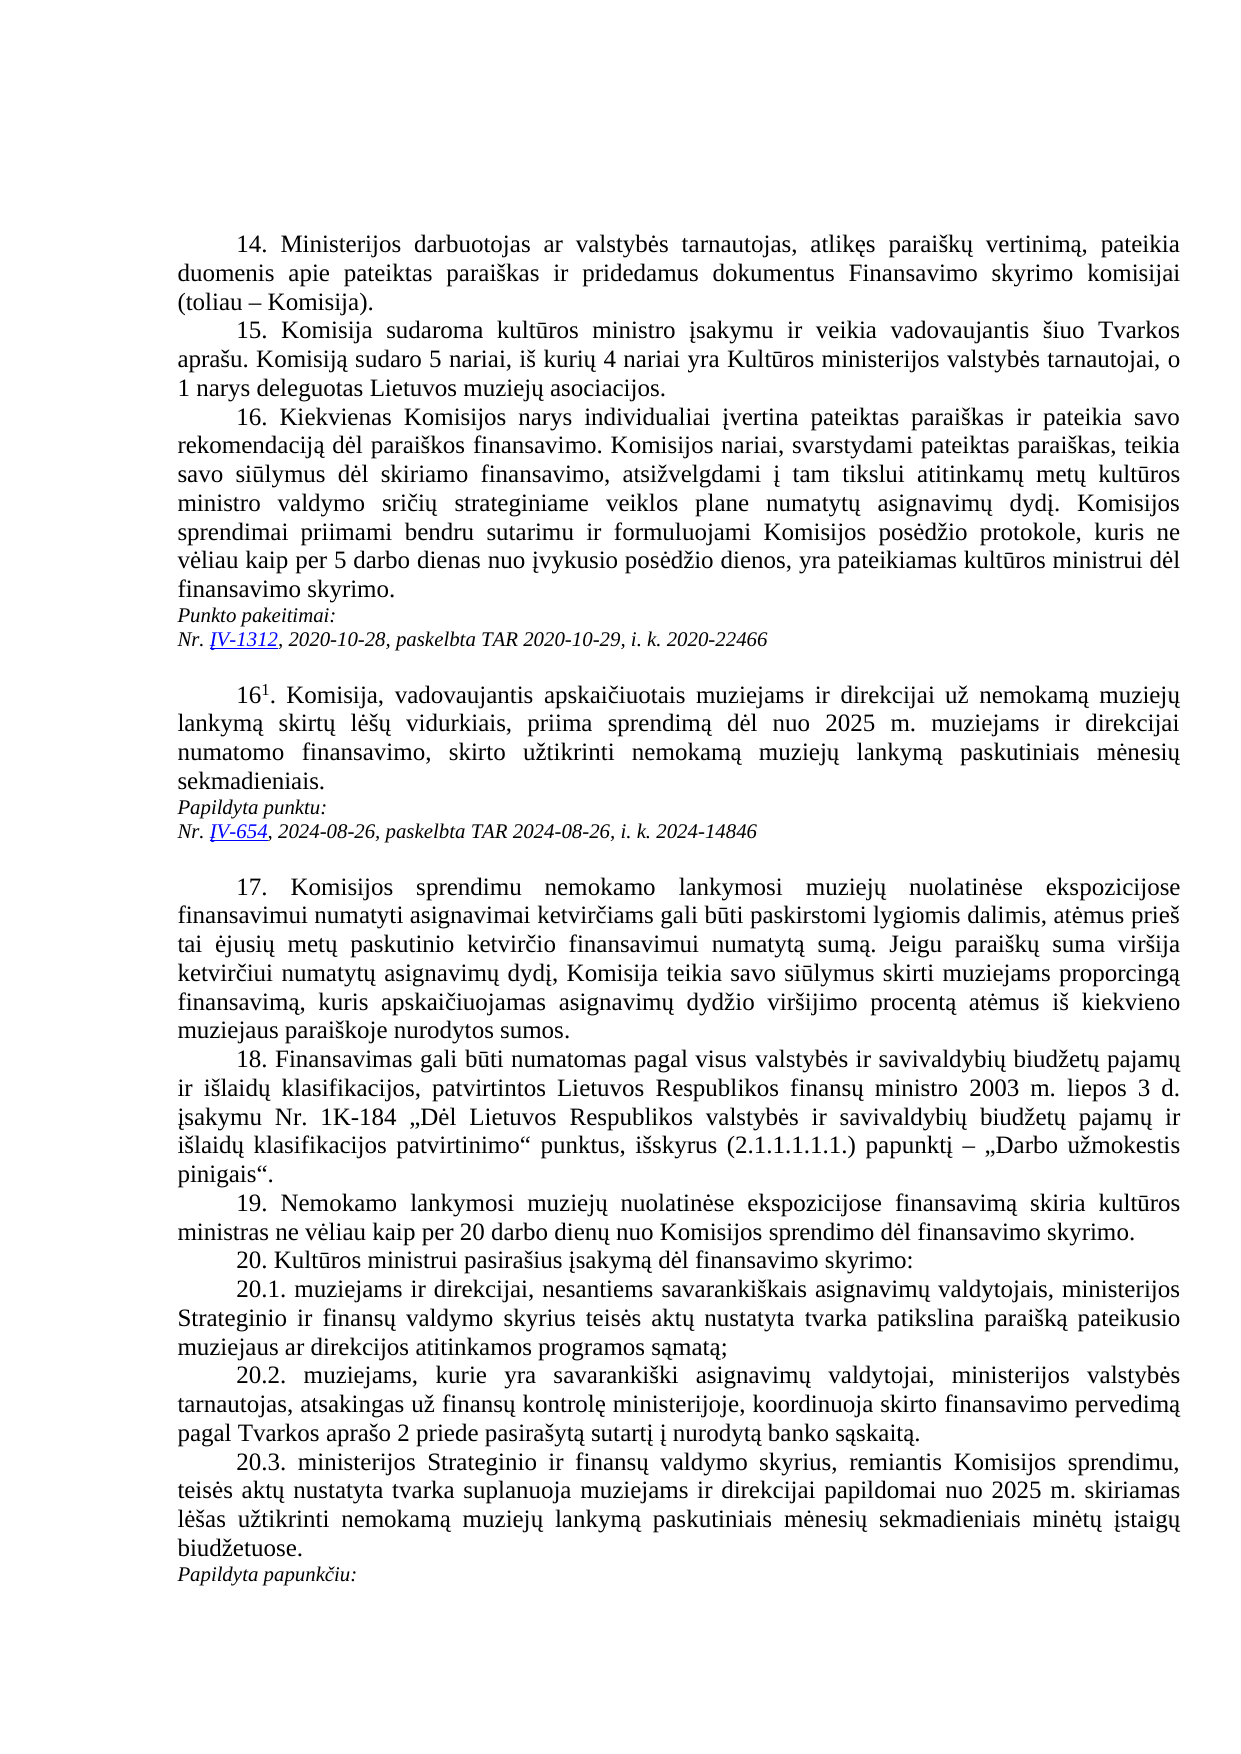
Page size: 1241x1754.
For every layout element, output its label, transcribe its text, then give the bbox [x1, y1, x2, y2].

text Nr. ĮV-654, 2024-08-26, paskelbta TAR 2024-08-26, i. k. 2024-14846 [177, 819, 1181, 843]
text Punkto pakeitimai: [177, 603, 1181, 627]
text 20.3. ministerijos Strateginio ir finansų valdymo skyrius, remiantis Komisijos sprendimu, teisės aktų nustatyta tvarka suplanuoja muziejams ir direkcijai papildomai nuo 2025 m. skiriamas lėšas užtikrinti nemokamą muziejų lankymą paskutiniais mėnesių sekmadieniais minėtų įstaigų biudžetuose. [177, 1447, 1181, 1562]
text 19. Nemokamo lankymosi muziejų nuolatinėse ekspozicijose finansavimą skiria kultūros ministras ne vėliau kaip per 20 darbo dienų nuo Komisijos sprendimo dėl finansavimo skyrimo. [177, 1188, 1181, 1245]
text 14. Ministerijos darbuotojas ar valstybės tarnautojas, atlikęs paraiškų vertinimą, pateikia duomenis apie pateiktas paraiškas ir pridedamus dokumentus Finansavimo skyrimo komisijai (toliau – Komisija). [177, 229, 1181, 315]
text 161. Komisija, vadovaujantis apskaičiuotais muziejams ir direkcijai už nemokamą muziejų lankymą skirtų lėšų vidurkiais, priima sprendimą dėl nuo 2025 m. muziejams ir direkcijai numatomo finansavimo, skirto užtikrinti nemokamą muziejų lankymą paskutiniais mėnesių sekmadieniais. [177, 680, 1181, 795]
text 17. Komisijos sprendimu nemokamo lankymosi muziejų nuolatinėse ekspozicijose finansavimui numatyti asignavimai ketvirčiams gali būti paskirstomi lygiomis dalimis, atėmus prieš tai ėjusių metų paskutinio ketvirčio finansavimui numatytą sumą. Jeigu paraiškų suma viršija ketvirčiui numatytų asignavimų dydį, Komisija teikia savo siūlymus skirti muziejams proporcingą finansavimą, kuris apskaičiuojamas asignavimų dydžio viršijimo procentą atėmus iš kiekvieno muziejaus paraiškoje nurodytos sumos. [177, 872, 1181, 1044]
text 20. Kultūros ministrui pasirašius įsakymą dėl finansavimo skyrimo: [177, 1245, 1181, 1274]
text 18. Finansavimas gali būti numatomas pagal visus valstybės ir savivaldybių biudžetų pajamų ir išlaidų klasifikacijos, patvirtintos Lietuvos Respublikos finansų ministro 2003 m. liepos 3 d. įsakymu Nr. 1K-184 „Dėl Lietuvos Respublikos valstybės ir savivaldybių biudžetų pajamų ir išlaidų klasifikacijos patvirtinimo“ punktus, išskyrus (2.1.1.1.1.1.) papunktį – „Darbo užmokestis pinigais“. [177, 1044, 1181, 1188]
text 15. Komisija sudaroma kultūros ministro įsakymu ir veikia vadovaujantis šiuo Tvarkos aprašu. Komisiją sudaro 5 nariai, iš kurių 4 nariai yra Kultūros ministerijos valstybės tarnautojai, o 1 narys deleguotas Lietuvos muziejų asociacijos. [177, 315, 1181, 402]
text Papildyta punktu: [177, 795, 1181, 819]
text Papildyta papunkčiu: [177, 1562, 1181, 1586]
text 20.1. muziejams ir direkcijai, nesantiems savarankiškais asignavimų valdytojais, ministerijos Strateginio ir finansų valdymo skyrius teisės aktų nustatyta tvarka patikslina paraišką pateikusio muziejaus ar direkcijos atitinkamos programos sąmatą; [177, 1274, 1181, 1360]
text 16. Kiekvienas Komisijos narys individualiai įvertina pateiktas paraiškas ir pateikia savo rekomendaciją dėl paraiškos finansavimo. Komisijos nariai, svarstydami pateiktas paraiškas, teikia savo siūlymus dėl skiriamo finansavimo, atsižvelgdami į tam tikslui atitinkamų metų kultūros ministro valdymo sričių strateginiame veiklos plane numatytų asignavimų dydį. Komisijos sprendimai priimami bendru sutarimu ir formuluojami Komisijos posėdžio protokole, kuris ne vėliau kaip per 5 darbo dienas nuo įvykusio posėdžio dienos, yra pateikiamas kultūros ministrui dėl finansavimo skyrimo. [177, 402, 1181, 603]
text 20.2. muziejams, kurie yra savarankiški asignavimų valdytojai, ministerijos valstybės tarnautojas, atsakingas už finansų kontrolę ministerijoje, koordinuoja skirto finansavimo pervedimą pagal Tvarkos aprašo 2 priede pasirašytą sutartį į nurodytą banko sąskaitą. [177, 1360, 1181, 1447]
text Nr. ĮV-1312, 2020-10-28, paskelbta TAR 2020-10-29, i. k. 2020-22466 [177, 627, 1181, 651]
